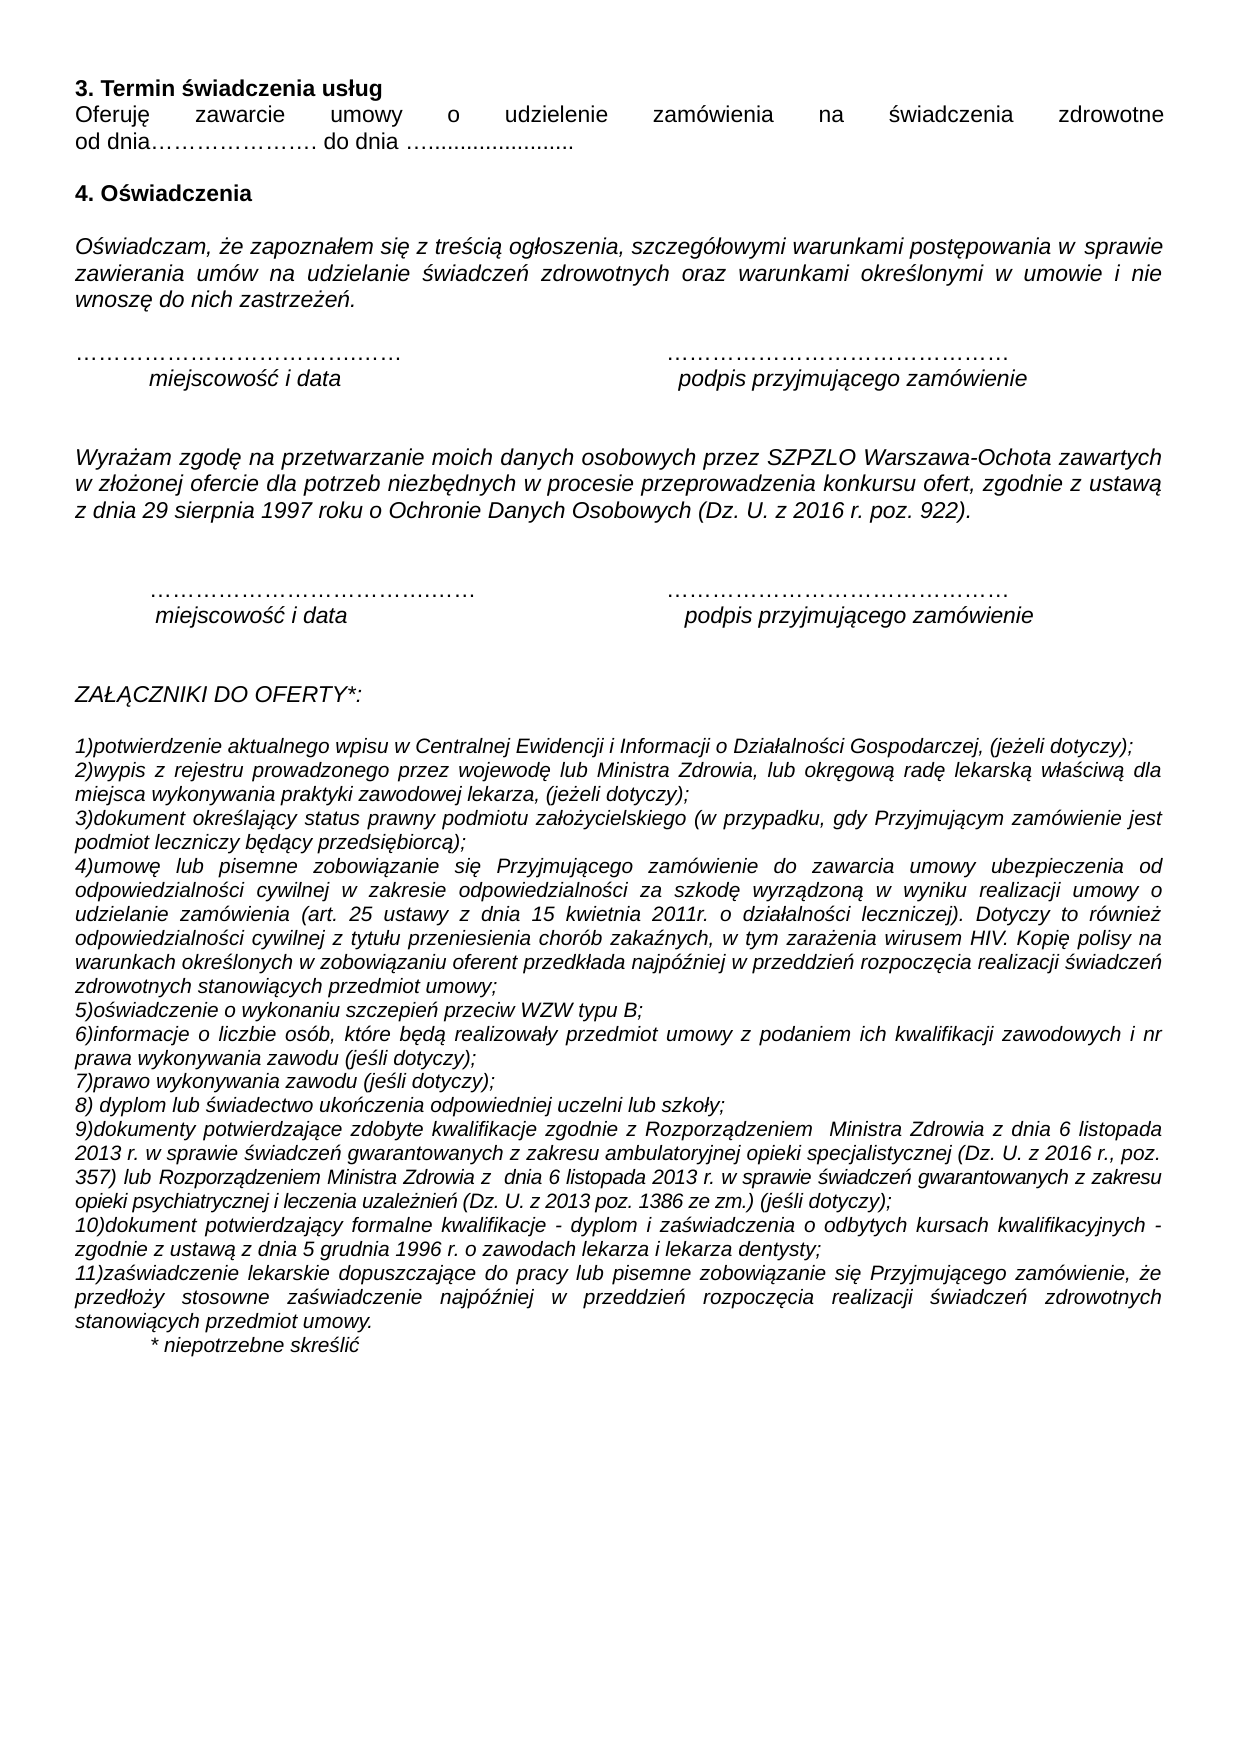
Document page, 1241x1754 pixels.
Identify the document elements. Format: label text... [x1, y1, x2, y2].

text 7)prawo wykonywania zawodu (jeśli dotyczy); [75, 1069, 1165, 1093]
text 10)dokument potwierdzający formalne kwalifikacje - dyplom i zaświadczenia o odbytych kursach kwalifikacyjnych - zgodnie z ustawą z dnia 5 grudnia 1996 r. o zawodach lekarza i lekarza dentysty; [75, 1213, 1165, 1261]
text Wyrażam zgodę na przetwarzanie moich danych osobowych przez SZPZLO Warszawa-Ochota zawartych w złożonej ofercie dla potrzeb niezbędnych w procesie przeprowadzenia konkursu ofert, zgodnie z ustawą z dnia 29 sierpnia 1997 roku o Ochronie Danych Osobowych (Dz. U. z 2016 r. poz. 922). [75, 444, 1165, 523]
text 8) dyplom lub świadectwo ukończenia odpowiedniej uczelni lub szkoły; [75, 1093, 1165, 1117]
text 1)potwierdzenie aktualnego wpisu w Centralnej Ewidencji i Informacji o Działalności Gospodarczej, (jeżeli dotyczy); [75, 734, 1165, 758]
text Oświadczam, że zapoznałem się z treścią ogłoszenia, szczegółowymi warunkami postępowania w sprawie zawierania umów na udzielanie świadczeń zdrowotnych oraz warunkami określonymi w umowie i nie wnoszę do nich zastrzeżeń. [75, 233, 1165, 312]
text 11)zaświadczenie lekarskie dopuszczające do pracy lub pisemne zobowiązanie się Przyjmującego zamówienie, że przedłoży stosowne zaświadczenie najpóźniej w przeddzień rozpoczęcia realizacji świadczeń zdrowotnych stanowiących przedmiot umowy. [75, 1261, 1165, 1333]
text 3. Termin świadczenia usług [75, 75, 1165, 101]
text * niepotrzebne skreślić [150, 1333, 1165, 1357]
text ……………………………….…… ……………………………………… [75, 576, 1165, 602]
text 4)umowę lub pisemne zobowiązanie się Przyjmującego zamówienie do zawarcia umowy ubezpieczenia od odpowiedzialności cywilnej w zakresie odpowiedzialności za szkodę wyrządzoną w wyniku realizacji umowy o udzielanie zamówienia (art. 25 ustawy z dnia 15 kwietnia 2011r. o działalności leczniczej). Dotyczy to również odpowiedzialności cywilnej z tytułu przeniesienia chorób zakaźnych, w tym zarażenia wirusem HIV. Kopię polisy na warunkach określonych w zobowiązaniu oferent przedkłada najpóźniej w przeddzień rozpoczęcia realizacji świadczeń zdrowotnych stanowiących przedmiot umowy; [75, 854, 1165, 997]
text 9)dokumenty potwierdzające zdobyte kwalifikacje zgodnie z Rozporządzeniem Ministra Zdrowia z dnia 6 listopada 2013 r. w sprawie świadczeń gwarantowanych z zakresu ambulatoryjnej opieki specjalistycznej (Dz. U. z 2016 r., poz. 357) lub Rozporządzeniem Ministra Zdrowia z dnia 6 listopada 2013 r. w sprawie świadczeń gwarantowanych z zakresu opieki psychiatrycznej i leczenia uzależnień (Dz. U. z 2013 poz. 1386 ze zm.) (jeśli dotyczy); [75, 1117, 1165, 1213]
text ……………………………….…… ……………………………………… [75, 338, 1165, 365]
text miejscowość i data podpis przyjmującego zamówienie [75, 602, 1165, 628]
text 2)wypis z rejestru prowadzonego przez wojewodę lub Ministra Zdrowia, lub okręgową radę lekarską właściwą dla miejsca wykonywania praktyki zawodowej lekarza, (jeżeli dotyczy); [75, 758, 1165, 806]
text miejscowość i data podpis przyjmującego zamówienie [75, 365, 1165, 391]
text 3)dokument określający status prawny podmiotu założycielskiego (w przypadku, gdy Przyjmującym zamówienie jest podmiot leczniczy będący przedsiębiorcą); [75, 806, 1165, 854]
text 6)informacje o liczbie osób, które będą realizowały przedmiot umowy z podaniem ich kwalifikacji zawodowych i nr prawa wykonywania zawodu (jeśli dotyczy); [75, 1021, 1165, 1069]
text ZAŁĄCZNIKI DO OFERTY*: [75, 681, 1165, 707]
text 4. Oświadczenia [75, 180, 1165, 207]
text Oferuję zawarcie umowy o udzielenie zamówienia na świadczenia zdrowotne od dnia…………………. do dnia …....................... [75, 101, 1165, 154]
text 5)oświadczenie o wykonaniu szczepień przeciw WZW typu B; [75, 997, 1165, 1021]
